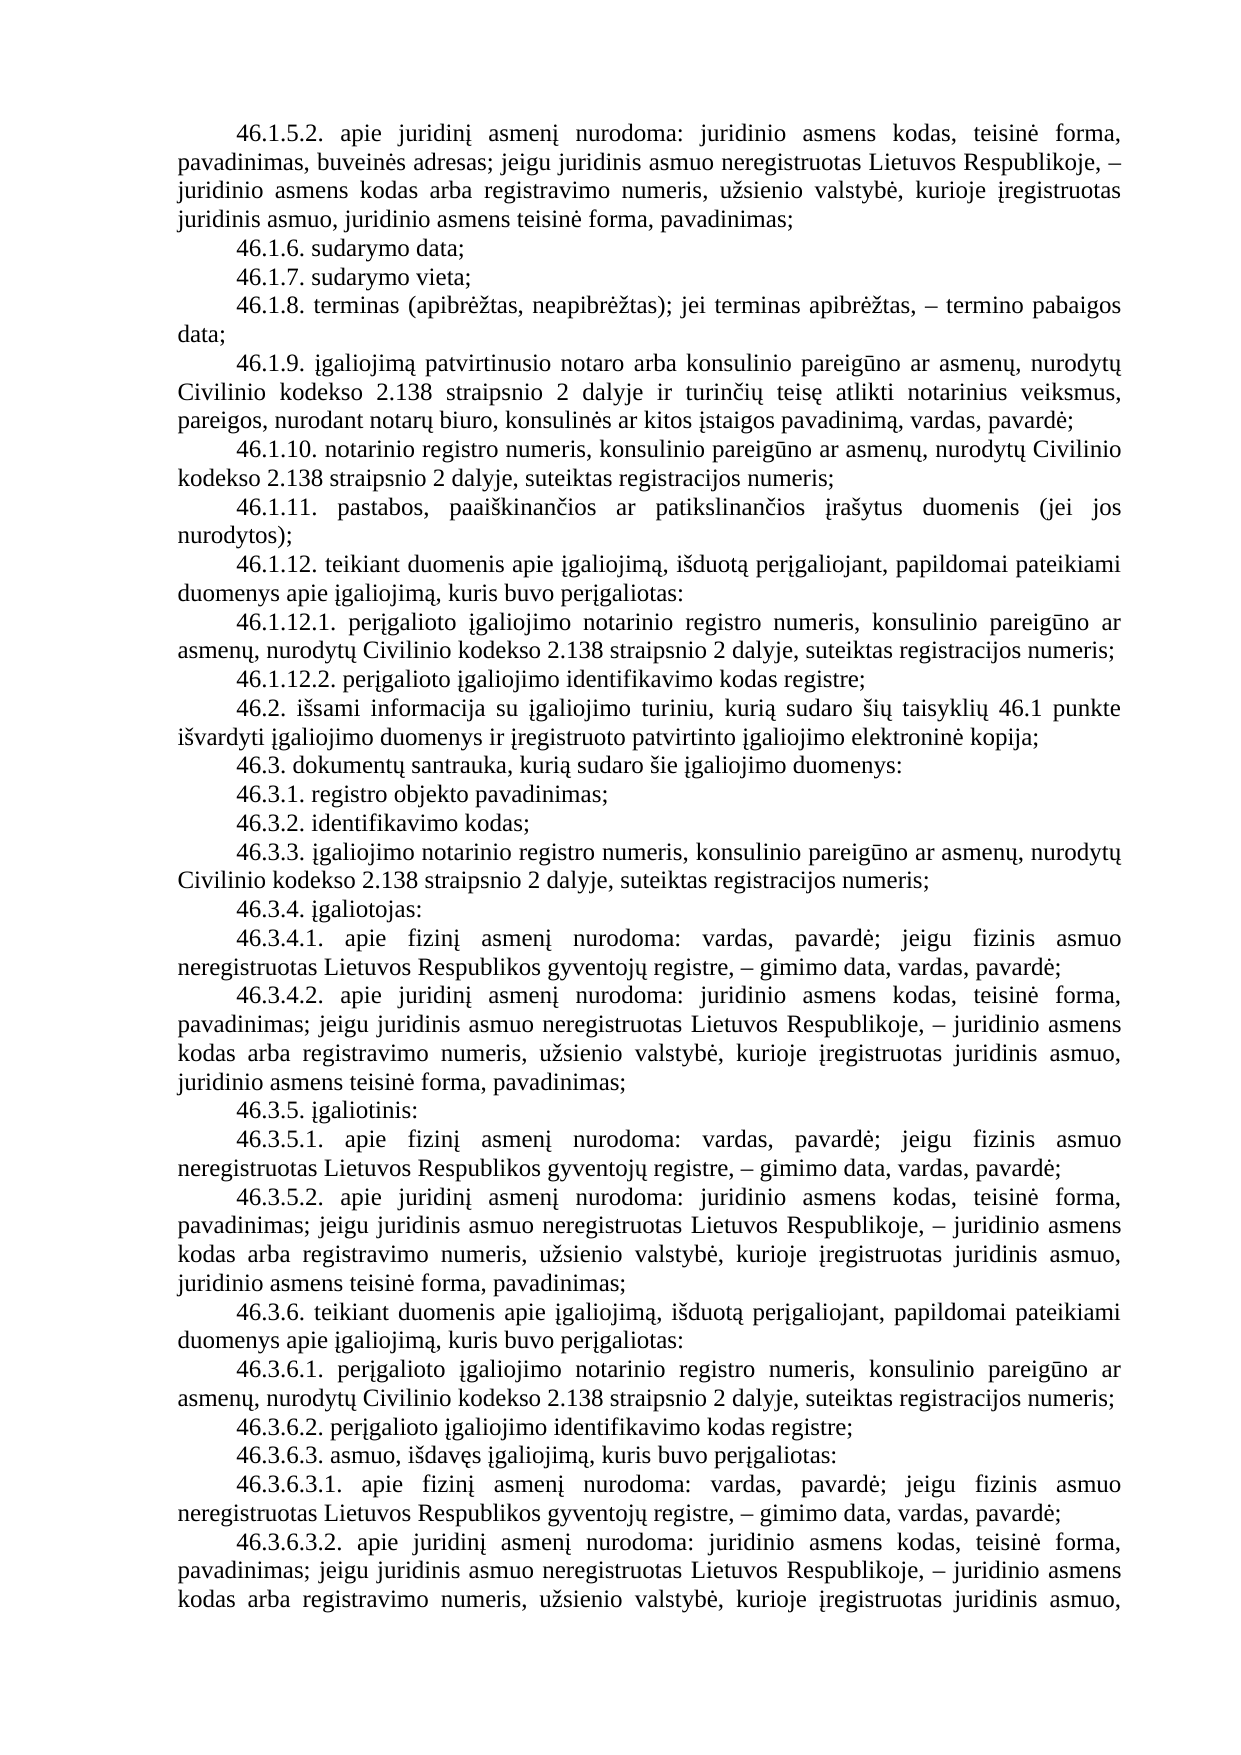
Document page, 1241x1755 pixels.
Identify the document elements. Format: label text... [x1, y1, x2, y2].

text 46.1.6. sudarymo data; [177, 233, 1122, 262]
text 46.3.5.1. apie fizinį asmenį nurodoma: vardas, pavardė; jeigu fizinis asmuo neregistruotas Lietuvos Respublikos gyventojų registre, – gimimo data, vardas, pavardė; [177, 1124, 1122, 1182]
text 46.3.6.1. perįgalioto įgaliojimo notarinio registro numeris, konsulinio pareigūno ar asmenų, nurodytų Civilinio kodekso 2.138 straipsnio 2 dalyje, suteiktas registracijos numeris; [177, 1354, 1122, 1412]
text 46.3.1. registro objekto pavadinimas; [177, 779, 1122, 808]
text 46.3.6.3.1. apie fizinį asmenį nurodoma: vardas, pavardė; jeigu fizinis asmuo neregistruotas Lietuvos Respublikos gyventojų registre, – gimimo data, vardas, pavardė; [177, 1469, 1122, 1527]
text 46.3.4.1. apie fizinį asmenį nurodoma: vardas, pavardė; jeigu fizinis asmuo neregistruotas Lietuvos Respublikos gyventojų registre, – gimimo data, vardas, pavardė; [177, 923, 1122, 981]
text 46.1.5.2. apie juridinį asmenį nurodoma: juridinio asmens kodas, teisinė forma, pavadinimas, buveinės adresas; jeigu juridinis asmuo neregistruotas Lietuvos Respublikoje, – juridinio asmens kodas arba registravimo numeris, užsienio valstybė, kurioje įregistruotas juridinis asmuo, juridinio asmens teisinė forma, pavadinimas; [177, 118, 1122, 233]
text 46.3.2. identifikavimo kodas; [177, 808, 1122, 837]
text 46.3.6.2. perįgalioto įgaliojimo identifikavimo kodas registre; [177, 1412, 1122, 1441]
text 46.1.11. pastabos, paaiškinančios ar patikslinančios įrašytus duomenis (jei jos nurodytos); [177, 492, 1122, 549]
text 46.1.9. įgaliojimą patvirtinusio notaro arba konsulinio pareigūno ar asmenų, nurodytų Civilinio kodekso 2.138 straipsnio 2 dalyje ir turinčių teisę atlikti notarinius veiksmus, pareigos, nurodant notarų biuro, konsulinės ar kitos įstaigos pavadinimą, vardas, pavardė; [177, 348, 1122, 434]
text 46.3.4.2. apie juridinį asmenį nurodoma: juridinio asmens kodas, teisinė forma, pavadinimas; jeigu juridinis asmuo neregistruotas Lietuvos Respublikoje, – juridinio asmens kodas arba registravimo numeris, užsienio valstybė, kurioje įregistruotas juridinis asmuo, juridinio asmens teisinė forma, pavadinimas; [177, 981, 1122, 1096]
text 46.3.6.3. asmuo, išdavęs įgaliojimą, kuris buvo perįgaliotas: [177, 1441, 1122, 1469]
text 46.3.3. įgaliojimo notarinio registro numeris, konsulinio pareigūno ar asmenų, nurodytų Civilinio kodekso 2.138 straipsnio 2 dalyje, suteiktas registracijos numeris; [177, 837, 1122, 894]
text 46.3.4. įgaliotojas: [177, 894, 1122, 923]
text 46.1.8. terminas (apibrėžtas, neapibrėžtas); jei terminas apibrėžtas, – termino pabaigos data; [177, 291, 1122, 348]
text 46.3.6.3.2. apie juridinį asmenį nurodoma: juridinio asmens kodas, teisinė forma, pavadinimas; jeigu juridinis asmuo neregistruotas Lietuvos Respublikoje, – juridinio asmens kodas arba registravimo numeris, užsienio valstybė, kurioje įregistruotas juridinis asmuo, [177, 1527, 1122, 1613]
text 46.3. dokumentų santrauka, kurią sudaro šie įgaliojimo duomenys: [177, 751, 1122, 779]
text 46.1.12.1. perįgalioto įgaliojimo notarinio registro numeris, konsulinio pareigūno ar asmenų, nurodytų Civilinio kodekso 2.138 straipsnio 2 dalyje, suteiktas registracijos numeris; [177, 607, 1122, 664]
text 46.1.10. notarinio registro numeris, konsulinio pareigūno ar asmenų, nurodytų Civilinio kodekso 2.138 straipsnio 2 dalyje, suteiktas registracijos numeris; [177, 434, 1122, 492]
text 46.3.5. įgaliotinis: [177, 1096, 1122, 1124]
text 46.1.7. sudarymo vieta; [177, 262, 1122, 291]
text 46.1.12. teikiant duomenis apie įgaliojimą, išduotą perįgaliojant, papildomai pateikiami duomenys apie įgaliojimą, kuris buvo perįgaliotas: [177, 549, 1122, 607]
text 46.3.6. teikiant duomenis apie įgaliojimą, išduotą perįgaliojant, papildomai pateikiami duomenys apie įgaliojimą, kuris buvo perįgaliotas: [177, 1297, 1122, 1354]
text 46.2. išsami informacija su įgaliojimo turiniu, kurią sudaro šių taisyklių 46.1 punkte išvardyti įgaliojimo duomenys ir įregistruoto patvirtinto įgaliojimo elektroninė kopija; [177, 693, 1122, 751]
text 46.3.5.2. apie juridinį asmenį nurodoma: juridinio asmens kodas, teisinė forma, pavadinimas; jeigu juridinis asmuo neregistruotas Lietuvos Respublikoje, – juridinio asmens kodas arba registravimo numeris, užsienio valstybė, kurioje įregistruotas juridinis asmuo, juridinio asmens teisinė forma, pavadinimas; [177, 1182, 1122, 1297]
text 46.1.12.2. perįgalioto įgaliojimo identifikavimo kodas registre; [177, 664, 1122, 693]
